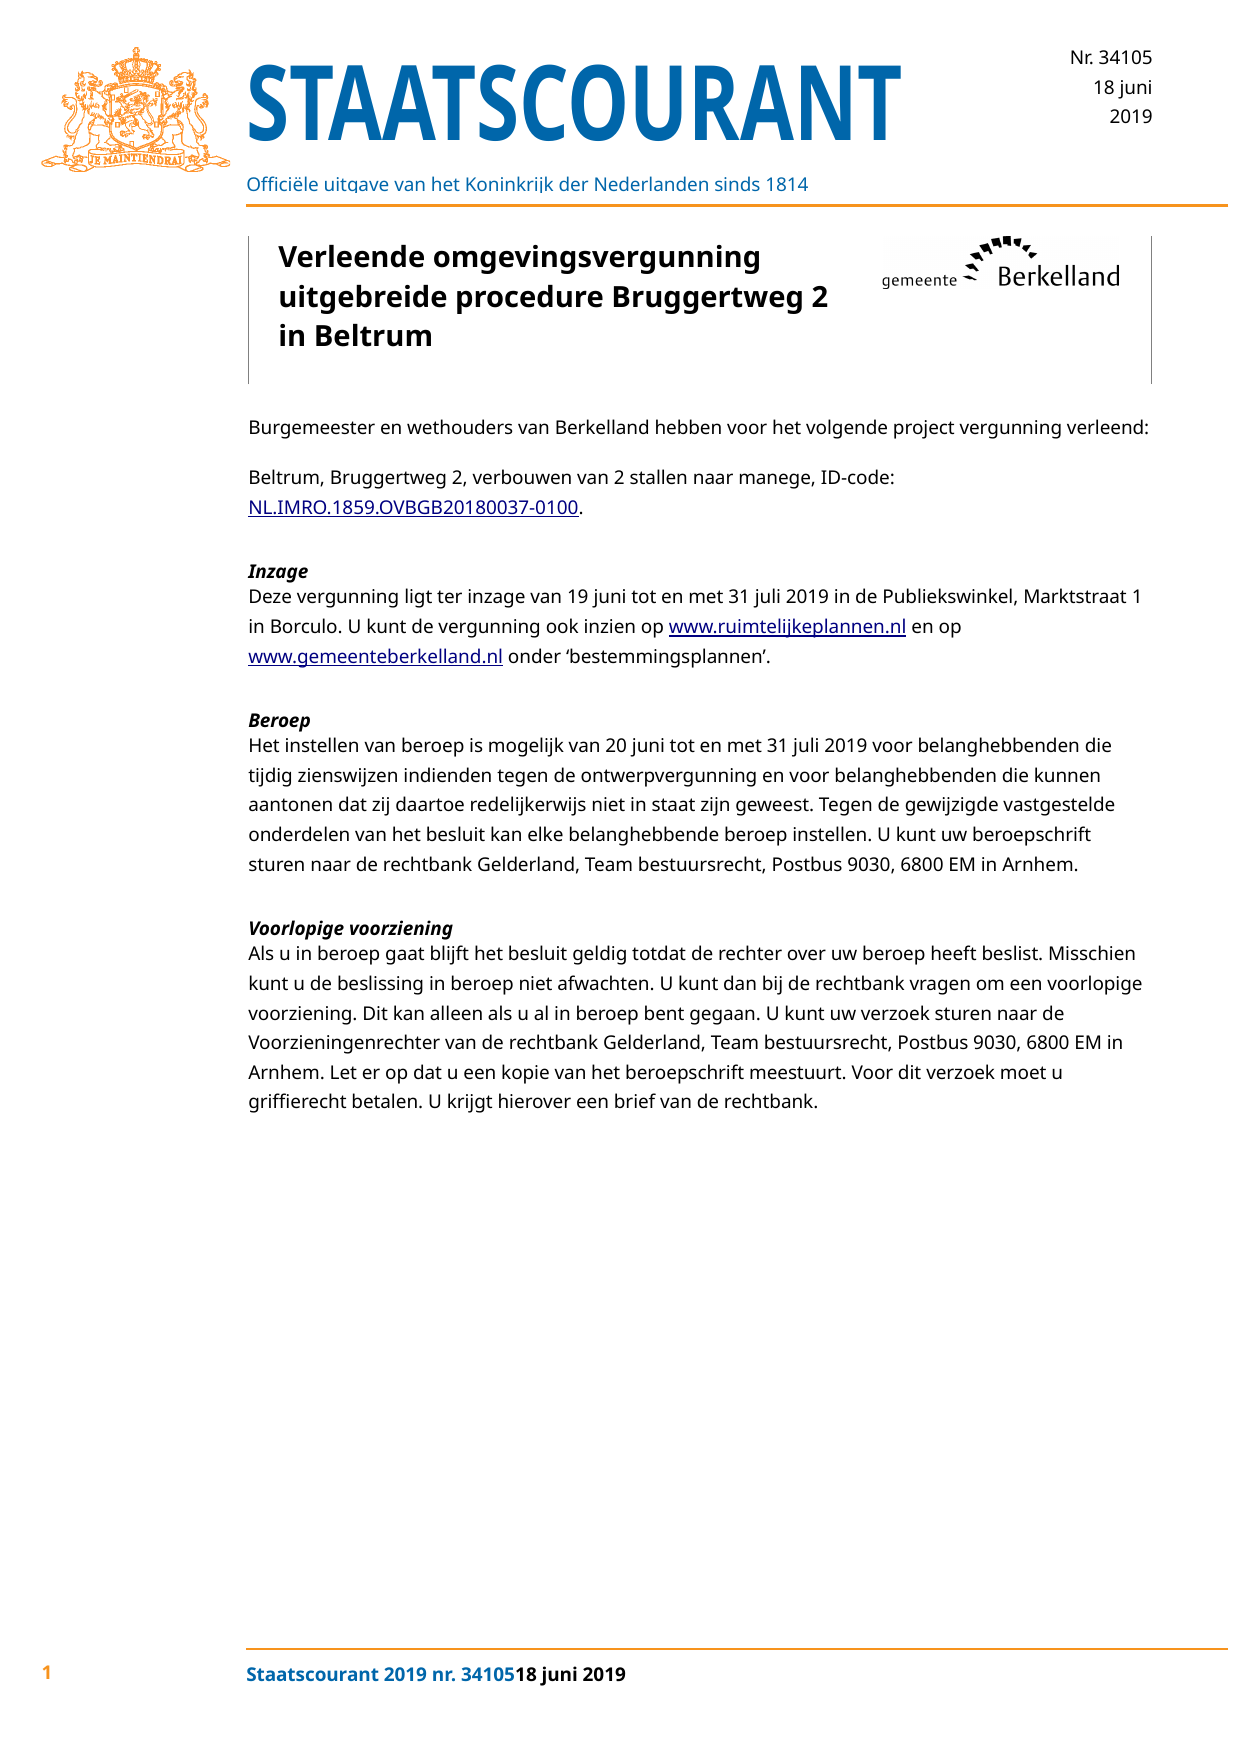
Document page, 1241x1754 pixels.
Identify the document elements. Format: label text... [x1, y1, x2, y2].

text Voorlopige voorziening [248, 915, 1152, 941]
text Beltrum, Bruggertweg 2, verbouwen van 2 stallen naar manege, ID-code: NL.IMRO.1859.OVBGB20180037-0100. [248, 464, 1152, 520]
picture [882, 236, 1119, 289]
text Het instellen van beroep is mogelijk van 20 juni tot en met 31 juli 2019 voor belanghebbenden die tijdig zienswijzen indienden tegen de ontwerpvergunning en voor belanghebbenden die kunnen aantonen dat zij daartoe redelijkerwijs niet in staat zijn geweest. Tegen de gewijzigde vastgestelde onderdelen van het besluit kan elke belanghebbende beroep instellen. U kunt uw beroepschrift sturen naar de rechtbank Gelderland, Team bestuursrecht, Postbus 9030, 6800 EM in Arnhem. [248, 732, 1152, 877]
table_header Verleende omgevingsvergunning uitgebreide procedure Bruggertweg 2 in Beltrum [249, 236, 850, 384]
table_header [850, 236, 1151, 384]
text Deze vergunning ligt ter inzage van 19 juni tot en met 31 juli 2019 in de Publiekswinkel, Marktstraat 1 in Borculo. U kunt de vergunning ook inzien op www.ruimtelijkeplannen.nl en op www.gemeenteberkelland.nl onder ‘bestemmingsplannen’. [248, 584, 1152, 668]
text Als u in beroep gaat blijft het besluit geldig totdat de rechter over uw beroep heeft beslist. Misschien kunt u de beslissing in beroep niet afwachten. U kunt dan bij de rechtbank vragen om een voorlopige voorziening. Dit kan alleen als u al in beroep bent gegaan. U kunt uw verzoek sturen naar de Voorzieningenrechter van de rechtbank Gelderland, Team bestuursrecht, Postbus 9030, 6800 EM in Arnhem. Let er op dat u een kopie van het beroepschrift meestuurt. Voor dit verzoek moet u griffierecht betalen. U krijgt hierover een brief van de rechtbank. [248, 941, 1152, 1114]
text Burgemeester en wethouders van Berkelland hebben voor het volgende project vergunning verleend: [248, 414, 1152, 440]
text Inzage [248, 558, 1152, 584]
picture [41, 47, 231, 172]
text Beroep [248, 707, 1152, 732]
